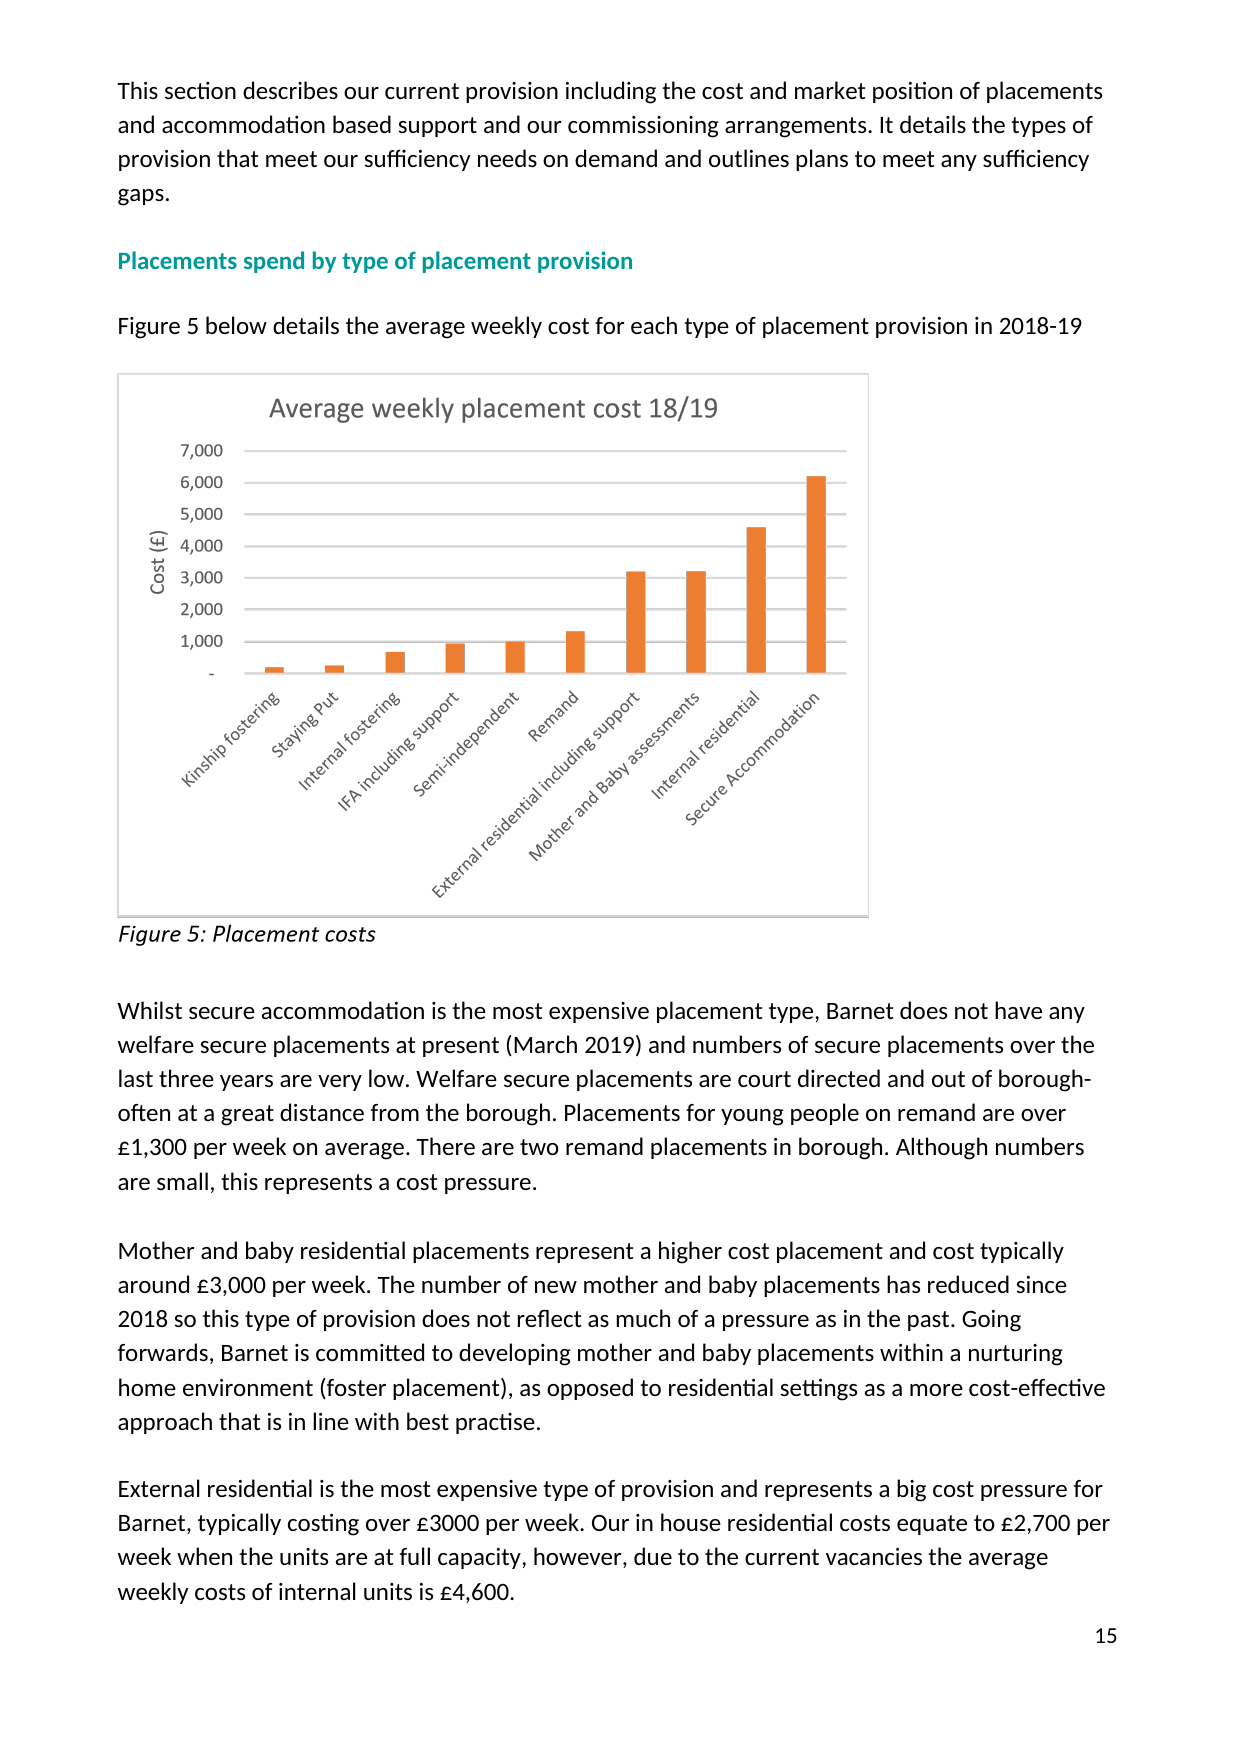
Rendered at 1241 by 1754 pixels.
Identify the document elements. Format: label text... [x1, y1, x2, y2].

text This section describes our current provision including the cost and market position of placements and accommodation based support and our commissioning arrangements. It details the types of provision that meet our sufficiency needs on demand and outlines plans to meet any sufficiency gaps. [117, 75, 1122, 208]
text Figure 5 below details the average weekly cost for each type of placement provision in 2018-19 [117, 310, 1122, 341]
text Whilst secure accommodation is the most expensive placement type, Barnet does not have any welfare secure placements at present (March 2019) and numbers of secure placements over the last three years are very low. Welfare secure placements are court directed and out of borough- often at a great distance from the borough. Placements for young people on remand are over £1,300 per week on average. There are two remand placements in borough. Although numbers are small, this represents a cost pressure. [117, 995, 1122, 1196]
text External residential is the most expensive type of provision and represents a big cost pressure for Barnet, typically costing over £3000 per week. Our in house residential costs equate to £2,700 per week when the units are at full capacity, however, due to the current vacancies the average weekly costs of internal units is £4,600. [117, 1473, 1122, 1606]
subtitle Placements spend by type of placement provision [117, 245, 1122, 275]
text Mother and baby residential placements represent a higher cost placement and cost typically around £3,000 per week. The number of new mother and baby placements has reduced since 2018 so this type of provision does not reflect as much of a pressure as in the past. Going forwards, Barnet is committed to developing mother and baby placements within a nurturing home environment (foster placement), as opposed to residential settings as a more cost-effective approach that is in line with best practise. [117, 1235, 1122, 1436]
